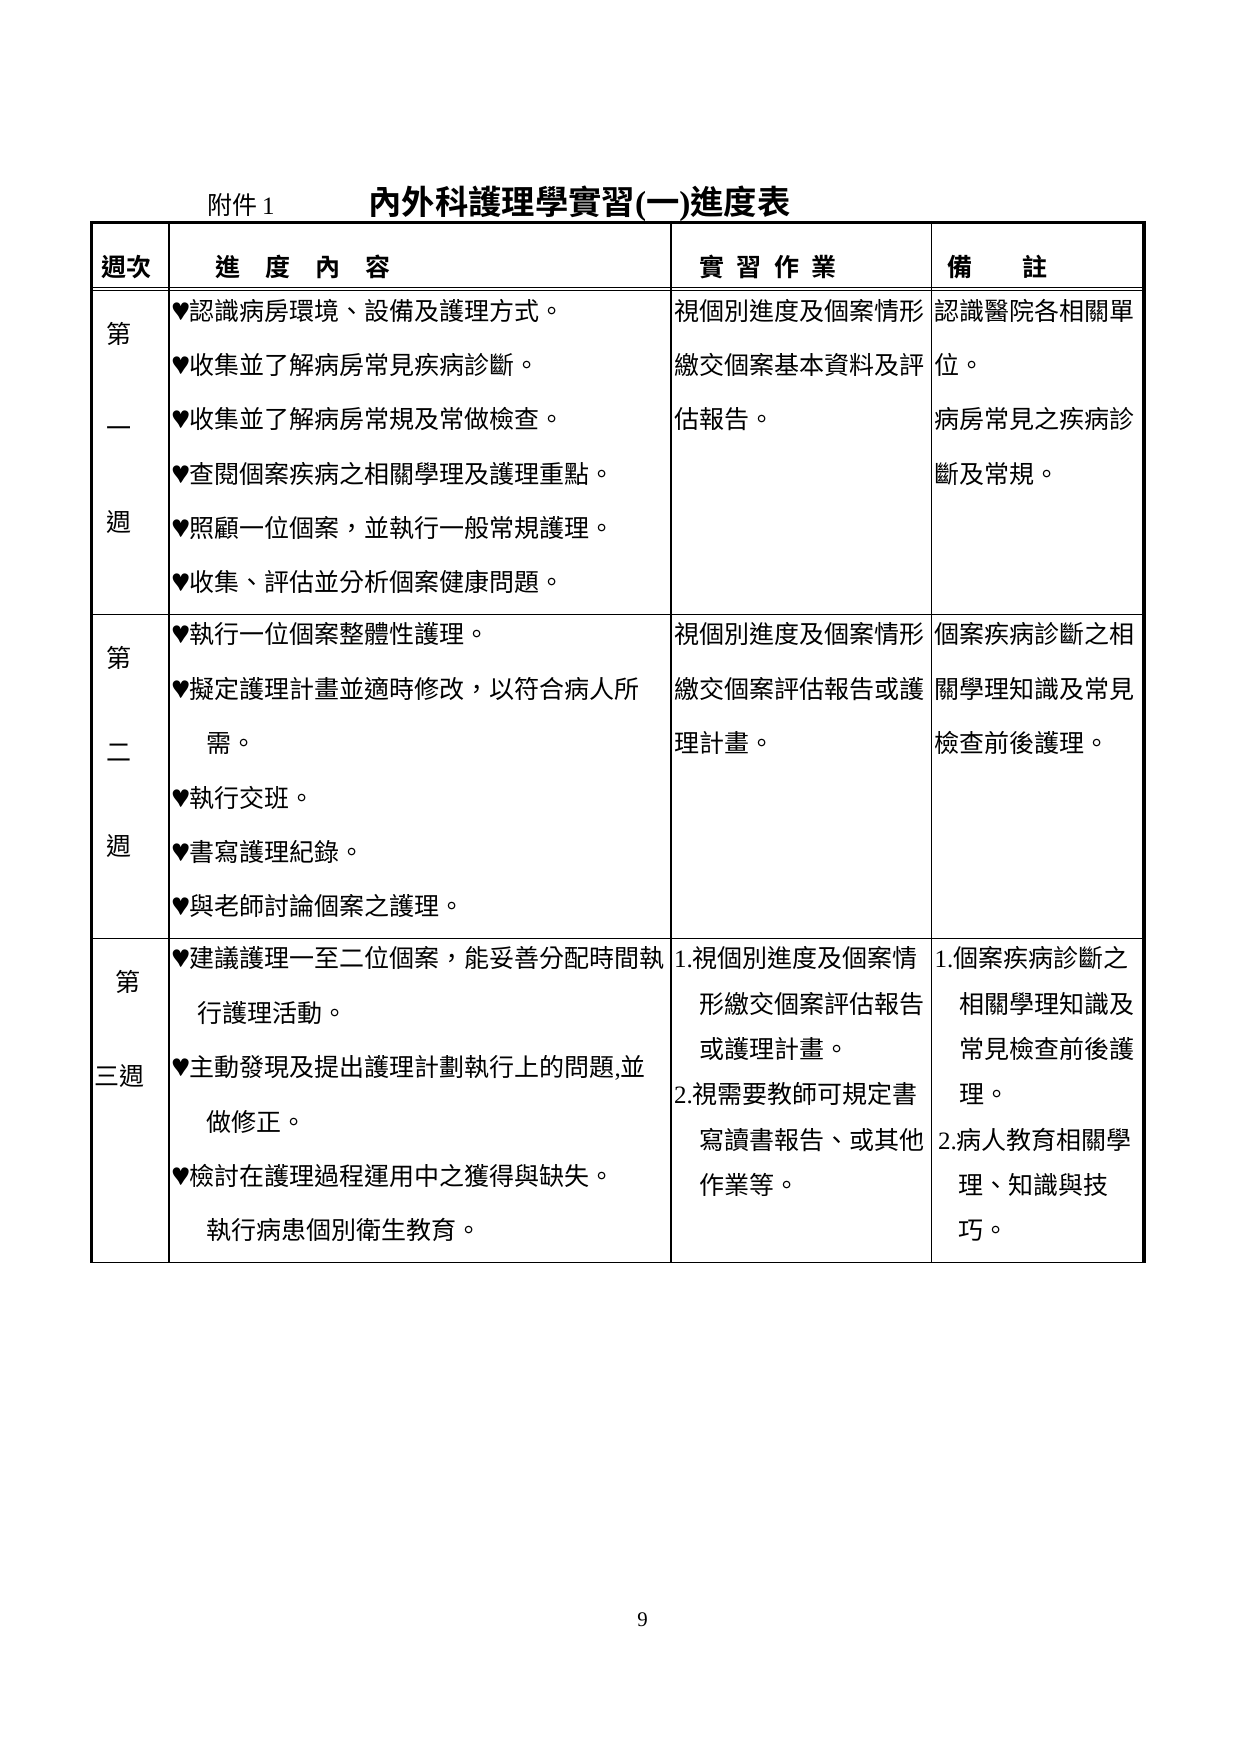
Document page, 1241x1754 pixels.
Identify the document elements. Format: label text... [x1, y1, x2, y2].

table_cell 1.個案疾病診斷之相關學理知識及常見檢查前後護理。 2.病人教育相關學理、知識與技巧。 [932, 939, 1142, 1261]
table_cell 第三週 [93, 939, 168, 1261]
table_header 備 註 [932, 224, 1142, 286]
table_header 週次 [93, 224, 168, 286]
text 附件1 內外科護理學實習(一)進度表 [207, 158, 1078, 221]
table_cell 1.視個別進度及個案情形繳交個案評估報告或護理計畫。 2.視需要教師可規定書寫讀書報告、或其他作業等。 [672, 939, 931, 1261]
table_cell 認識病房環境、設備及護理方式。 收集並了解病房常見疾病診斷。 收集並了解病房常規及常做檢查。 查閱個案疾病之相關學理及護理重點。 照顧一位個案，並執行一般常規護理。 收集、評估並分析個案健康問題。 [170, 291, 670, 613]
table_cell 視個別進度及個案情形繳交個案基本資料及評估報告。 [672, 291, 931, 613]
table_header 實 習 作 業 [672, 224, 931, 286]
table_header 進 度 內 容 [170, 224, 670, 286]
table_cell 第二週 [93, 615, 168, 937]
table_cell 建議護理一至二位個案，能妥善分配時間執行護理活動。 主動發現及提出護理計劃執行上的問題,並做修正。 檢討在護理過程運用中之獲得與缺失。 執行病患個別衛生教育。 [170, 939, 670, 1261]
table_cell 視個別進度及個案情形繳交個案評估報告或護理計畫。 [672, 615, 931, 937]
table_cell 個案疾病診斷之相關學理知識及常見檢查前後護理。 [932, 615, 1142, 937]
table_cell 認識醫院各相關單位。 病房常見之疾病診斷及常規。 [932, 291, 1142, 613]
table_cell 執行一位個案整體性護理。 擬定護理計畫並適時修改，以符合病人所需。 執行交班。 書寫護理紀錄。 與老師討論個案之護理。 [170, 615, 670, 937]
table_cell 第一週 [93, 291, 168, 613]
